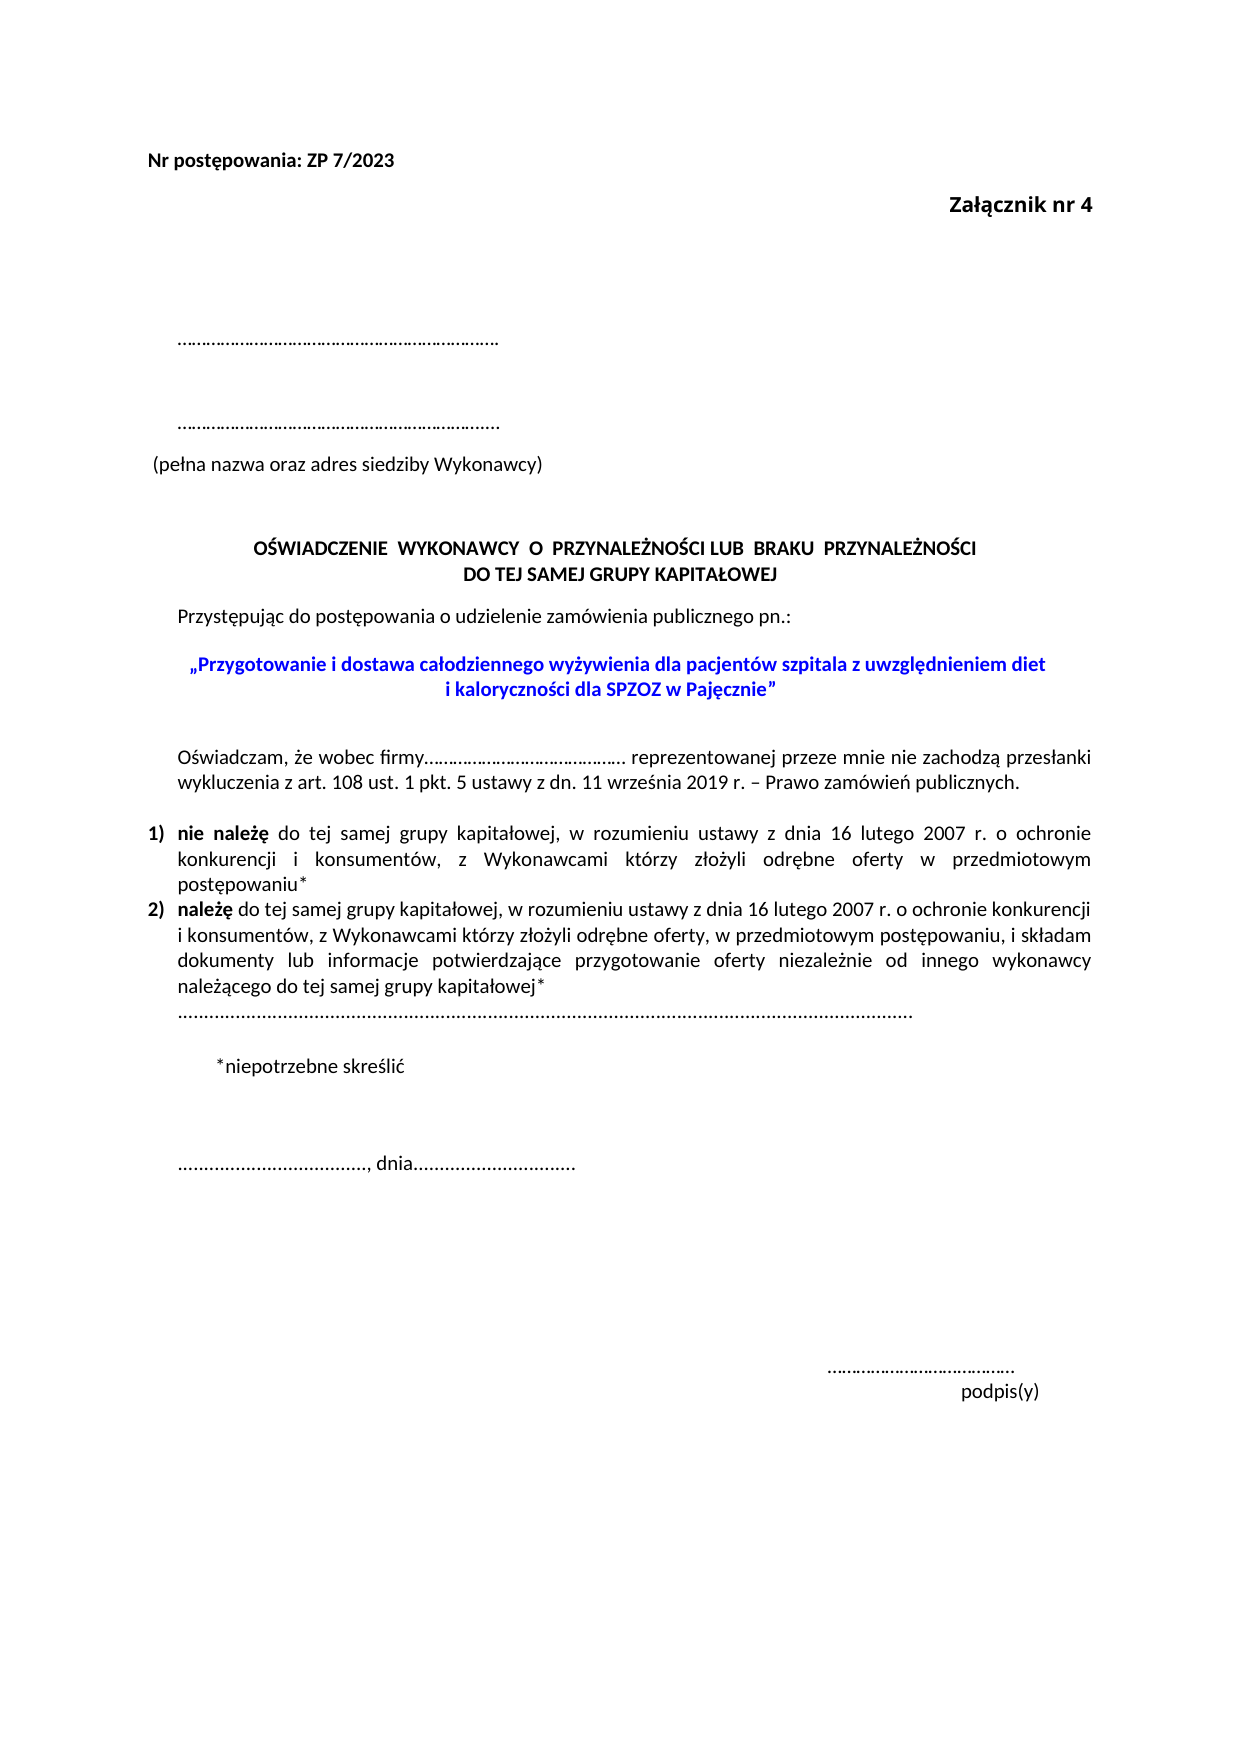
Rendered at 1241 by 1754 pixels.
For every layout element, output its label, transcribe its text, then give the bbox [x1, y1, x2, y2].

text Oświadczam, że wobec firmy…………………………………… reprezentowanej przeze mnie nie zachodzą przesłanki wykluczenia z art. 108 ust. 1 pkt. 5 ustawy z dn. 11 września 2019 r. – Prawo zamówień publicznych. [177, 744, 1093, 795]
text ……………………………………………………….... [177, 409, 1093, 434]
text ............................................................................................................................................ [177, 998, 1093, 1024]
text (pełna nazwa oraz adres siedziby Wykonawcy) [148, 451, 1093, 477]
text 2) należę do tej samej grupy kapitałowej, w rozumieniu ustawy z dnia 16 lutego 2007 r. o ochronie konkurencji i konsumentów, z Wykonawcami którzy złożyli odrębne oferty, w przedmiotowym postępowaniu, i składam dokumenty lub informacje potwierdzające przygotowanie oferty niezależnie od innego wykonawcy należącego do tej samej grupy kapitałowej* [148, 897, 1093, 998]
text …………………………………………………………. [177, 325, 1093, 350]
text ...................................., dnia............................... [177, 1150, 1093, 1175]
list *niepotrzebne skreślić [215, 1053, 1093, 1078]
text OŚWIADCZENIE WYKONAWCY O PRZYNALEŻNOŚCI LUB BRAKU PRZYNALEŻNOŚCI DO TEJ SAMEJ GRUPY KAPITAŁOWEJ [148, 535, 1093, 586]
text Załącznik nr 4 [148, 190, 1093, 218]
text „Przygotowanie i dostawa całodziennego wyżywienia dla pacjentów szpitala z uwzględnieniem diet i kaloryczności dla SPZOZ w Pajęcznie” [148, 651, 1093, 702]
text ………………………………… [177, 1328, 1093, 1379]
text Przystępując do postępowania o udzielenie zamówienia publicznego pn.: [177, 603, 1093, 628]
text 1) nie należę do tej samej grupy kapitałowej, w rozumieniu ustawy z dnia 16 lutego 2007 r. o ochronie konkurencji i konsumentów, z Wykonawcami którzy złożyli odrębne oferty w przedmiotowym postępowaniu* [148, 820, 1093, 897]
text Nr postępowania: ZP 7/2023 [148, 148, 1093, 173]
text podpis(y) [177, 1379, 1093, 1404]
